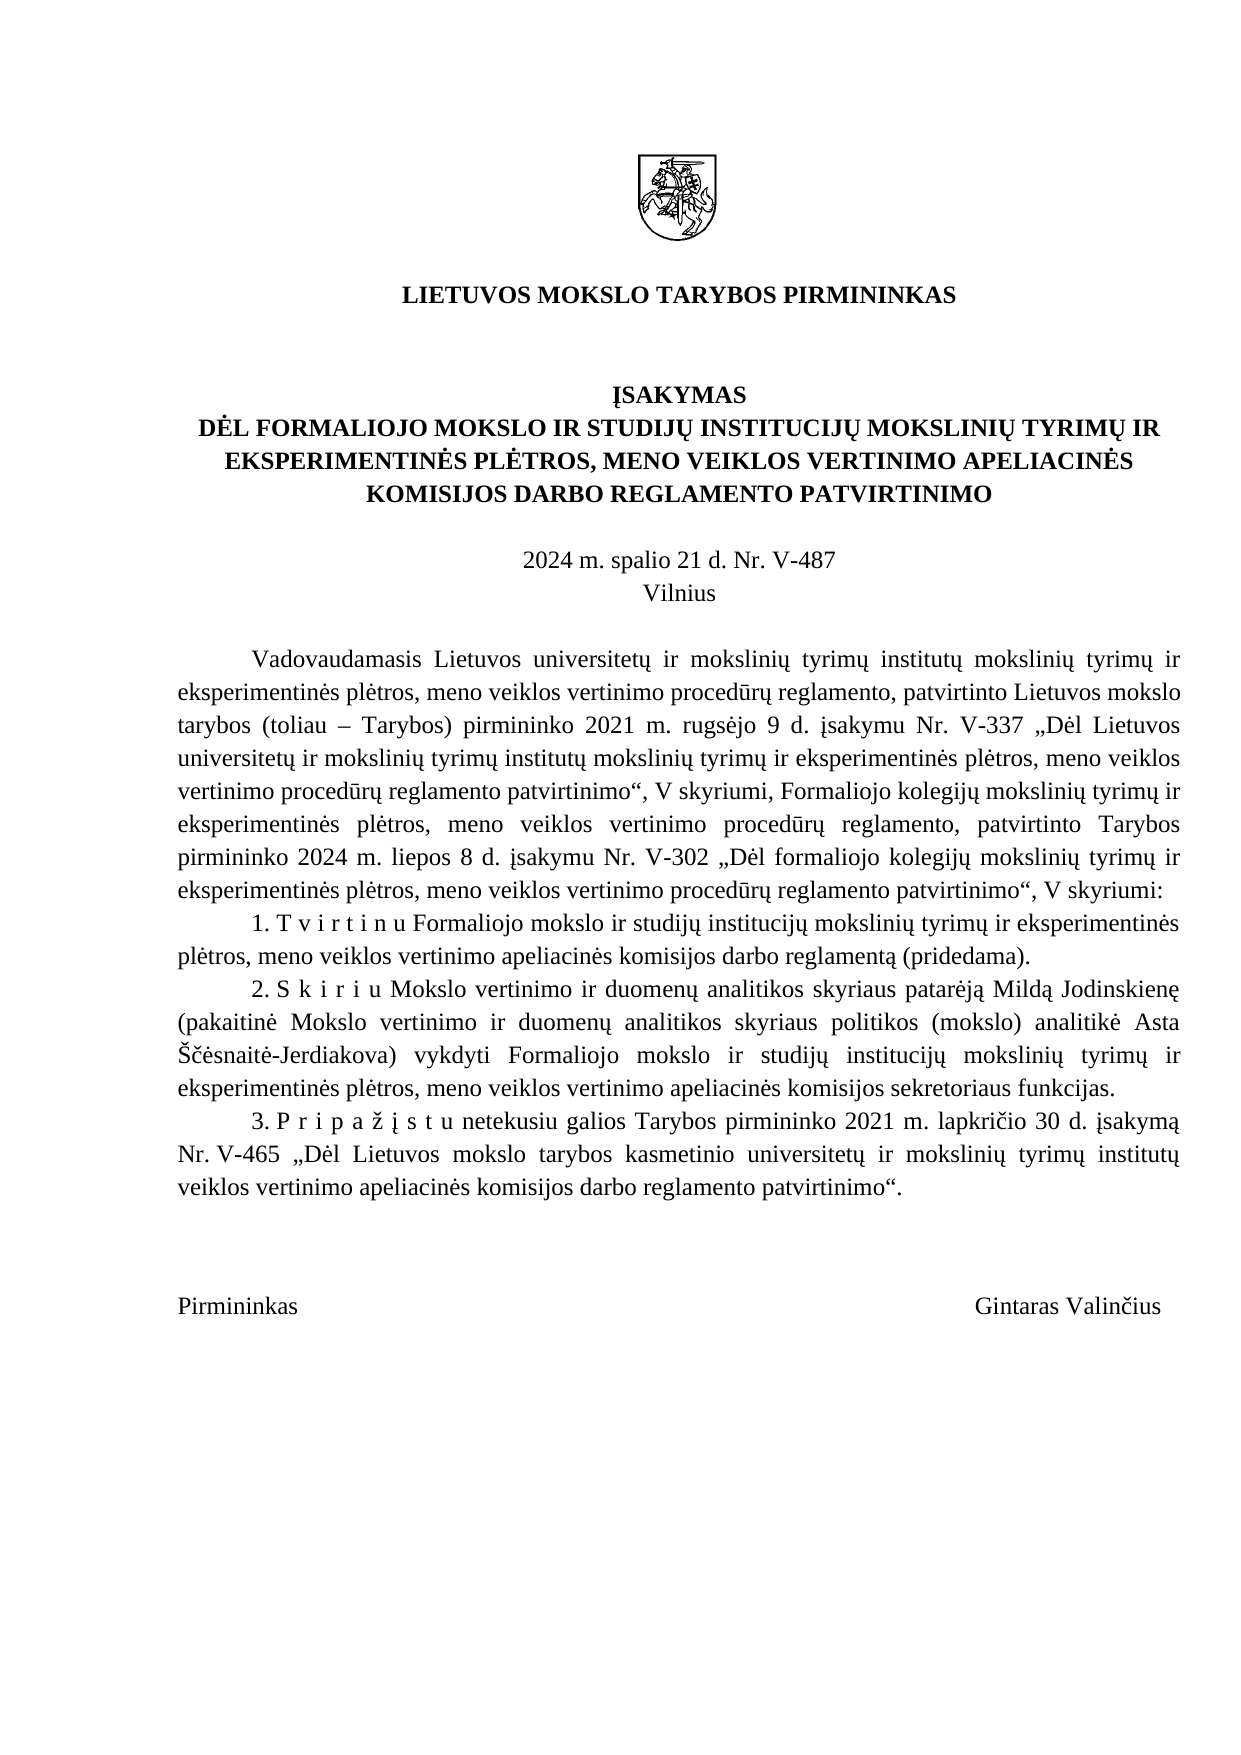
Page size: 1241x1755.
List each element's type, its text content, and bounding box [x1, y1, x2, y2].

text LIETUVOS MOKSLO TARYBOS PIRMININKAS [177, 281, 1181, 309]
text Pirmininkas Gintaras Valinčius [177, 1291, 1181, 1320]
text Vadovaudamasis Lietuvos universitetų ir mokslinių tyrimų institutų mokslinių tyrimų ir eksperimentinės plėtros, meno veiklos vertinimo procedūrų reglamento, patvirtinto Lietuvos mokslo tarybos (toliau – Tarybos) pirmininko 2021 m. rugsėjo 9 d. įsakymu Nr. V-337 „Dėl Lietuvos universitetų ir mokslinių tyrimų institutų mokslinių tyrimų ir eksperimentinės plėtros, meno veiklos vertinimo procedūrų reglamento patvirtinimo“, V skyriumi, Formaliojo kolegijų mokslinių tyrimų ir eksperimentinės plėtros, meno veiklos vertinimo procedūrų reglamento, patvirtinto Tarybos pirmininko 2024 m. liepos 8 d. įsakymu Nr. V-302 „Dėl formaliojo kolegijų mokslinių tyrimų ir eksperimentinės plėtros, meno veiklos vertinimo procedūrų reglamento patvirtinimo“, V skyriumi: [177, 644, 1181, 904]
text 2024 m. spalio 21 d. Nr. V-487 [177, 545, 1181, 573]
text įsakymas [177, 380, 1181, 408]
text Vilnius [177, 578, 1181, 607]
text 3. P r i p a ž į s t u netekusiu galios Tarybos pirmininko 2021 m. lapkričio 30 d. įsakymą Nr. V-465 „Dėl Lietuvos mokslo tarybos kasmetinio universitetų ir mokslinių tyrimų institutų veiklos vertinimo apeliacinės komisijos darbo reglamento patvirtinimo“. [177, 1106, 1181, 1201]
text 2. S k i r i u Mokslo vertinimo ir duomenų analitikos skyriaus patarėją Mildą Jodinskienę (pakaitinė Mokslo vertinimo ir duomenų analitikos skyriaus politikos (mokslo) analitikė Asta Ščėsnaitė-Jerdiakova) vykdyti Formaliojo mokslo ir studijų institucijų mokslinių tyrimų ir eksperimentinės plėtros, meno veiklos vertinimo apeliacinės komisijos sekretoriaus funkcijas. [177, 974, 1181, 1102]
text 1. T v i r t i n u Formaliojo mokslo ir studijų institucijų mokslinių tyrimų ir eksperimentinės plėtros, meno veiklos vertinimo apeliacinės komisijos darbo reglamentą (pridedama). [177, 908, 1181, 970]
text DĖL FORMALIOJO MOKSLO IR STUDIJŲ INSTITUCIJŲ MOKSLINIŲ TYRIMŲ IR EKSPERIMENTINĖS PLĖTROS, MENO VEIKLOS VERTINIMO APELIACINĖS KOMISIJOS DARBO REGLAMENTO PATVIRTINIMO [177, 413, 1181, 507]
